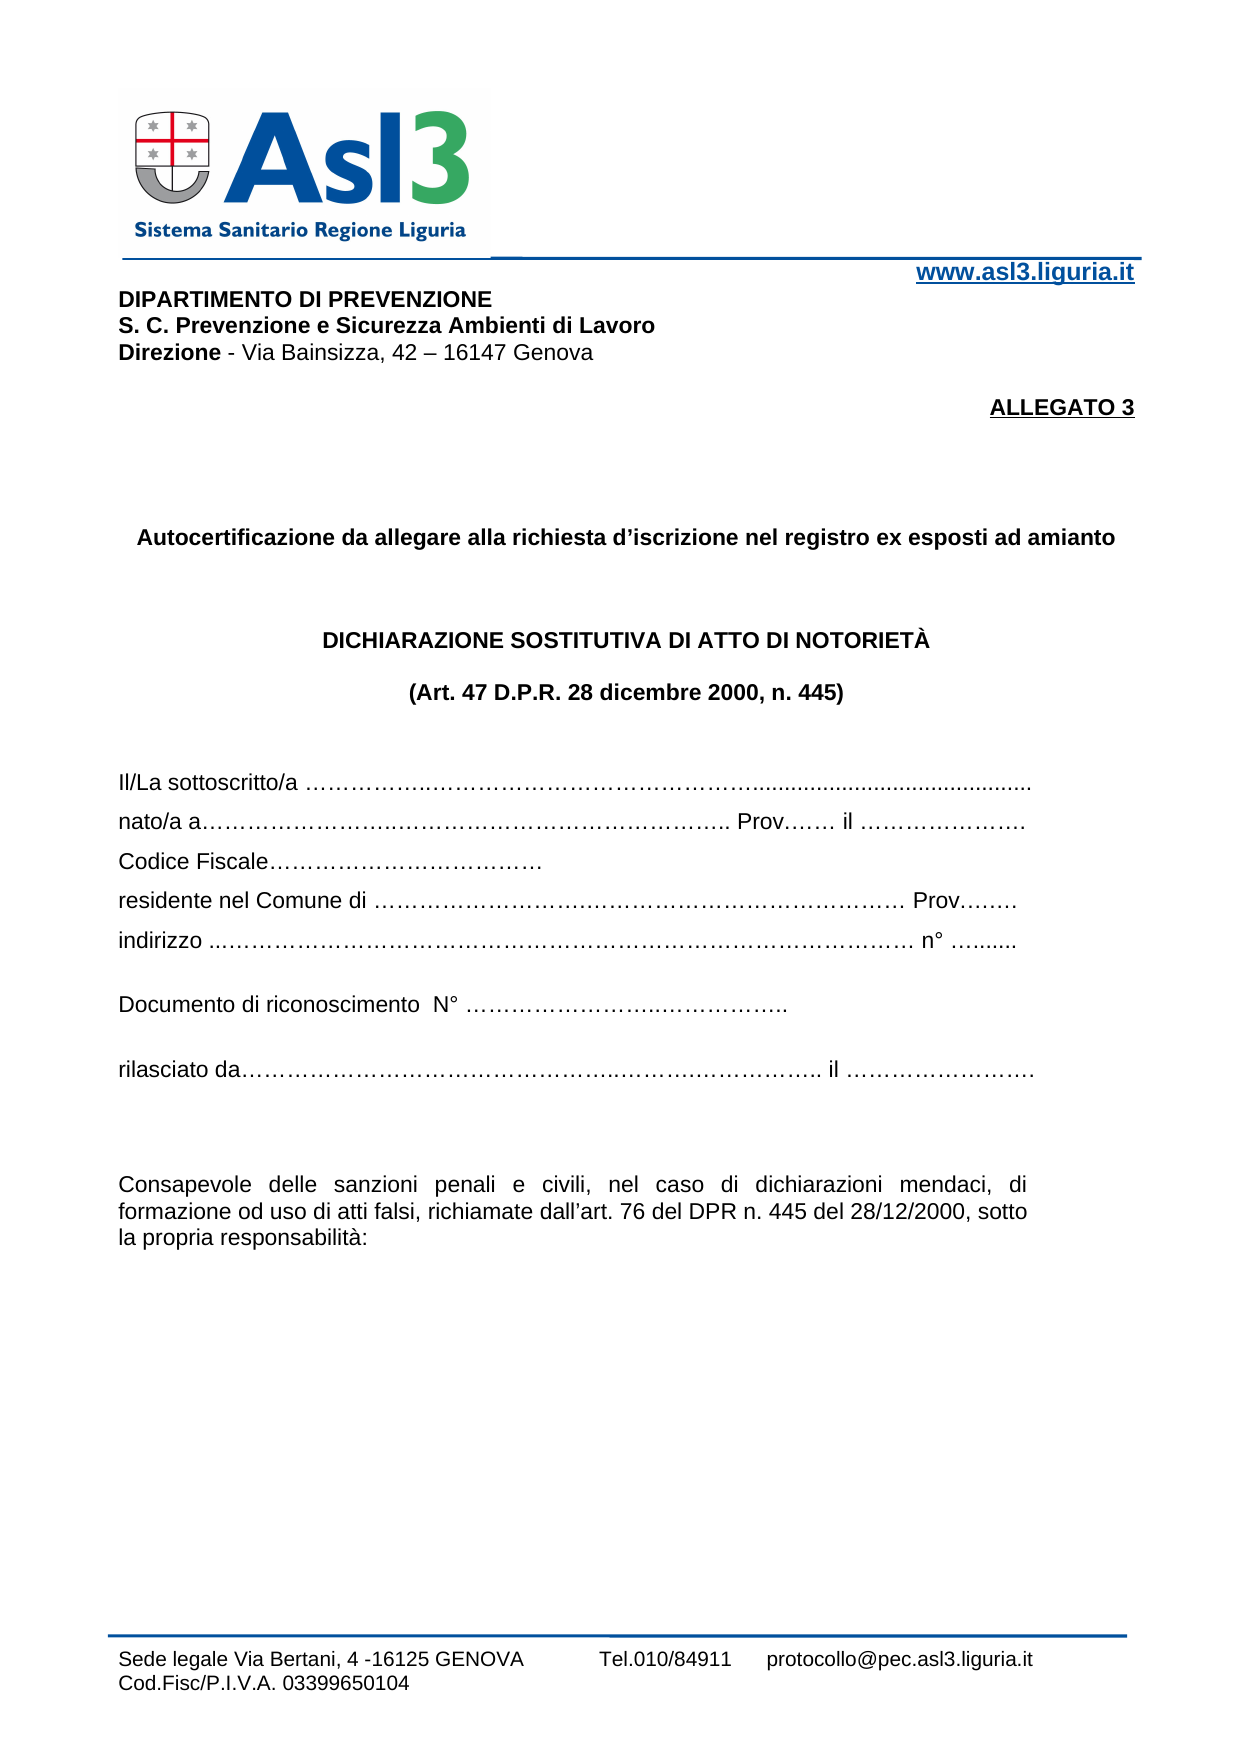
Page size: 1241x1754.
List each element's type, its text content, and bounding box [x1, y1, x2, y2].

text indirizzo ...……………………………………………………………………………… n° …....... [118, 927, 1134, 953]
text S. C. Prevenzione e Sicurezza Ambienti di Lavoro [118, 312, 1134, 339]
subtitle (Art. 47 D.P.R. 28 dicembre 2000, n. 445) [118, 678, 1134, 705]
subtitle Consapevole delle sanzioni penali e civili, nel caso di dichiarazioni mendaci, di formazione od uso di atti falsi, richiamate dall’art. 76 del DPR n. 445 del 28/12/2000, sotto la propria responsabilità: [118, 1171, 1028, 1250]
subtitle rilasciato da…………………………………………..……….…………….. il ……………………. [118, 1056, 1134, 1082]
text Direzione - Via Bainsizza, 42 – 16147 Genova [118, 339, 1134, 365]
text nato/a a……………………..…………………………………….. Prov.…… il …………………. [118, 808, 1134, 834]
text ALLEGATO 3 [118, 394, 1134, 420]
text residente nel Comune di ……………………….…………………………………… Prov.….… [118, 887, 1134, 913]
subtitle Documento di riconoscimento N° ……………………..…………….. [118, 991, 1134, 1017]
picture [118, 88, 491, 258]
subtitle DICHIARAZIONE SOSTITUTIVA DI ATTO DI NOTORIETÀ [118, 627, 1134, 653]
text Codice Fiscale……………………………… [118, 848, 1134, 874]
text Il/La sottoscritto/a ……………..……………………………………............................................ [118, 769, 1134, 795]
subtitle Autocertificazione da allegare alla richiesta d’iscrizione nel registro ex esposti ad amianto [118, 524, 1134, 551]
text www.asl3.liguria.it [118, 257, 1134, 286]
text DIPARTIMENTO DI PREVENZIONE [118, 286, 1134, 312]
